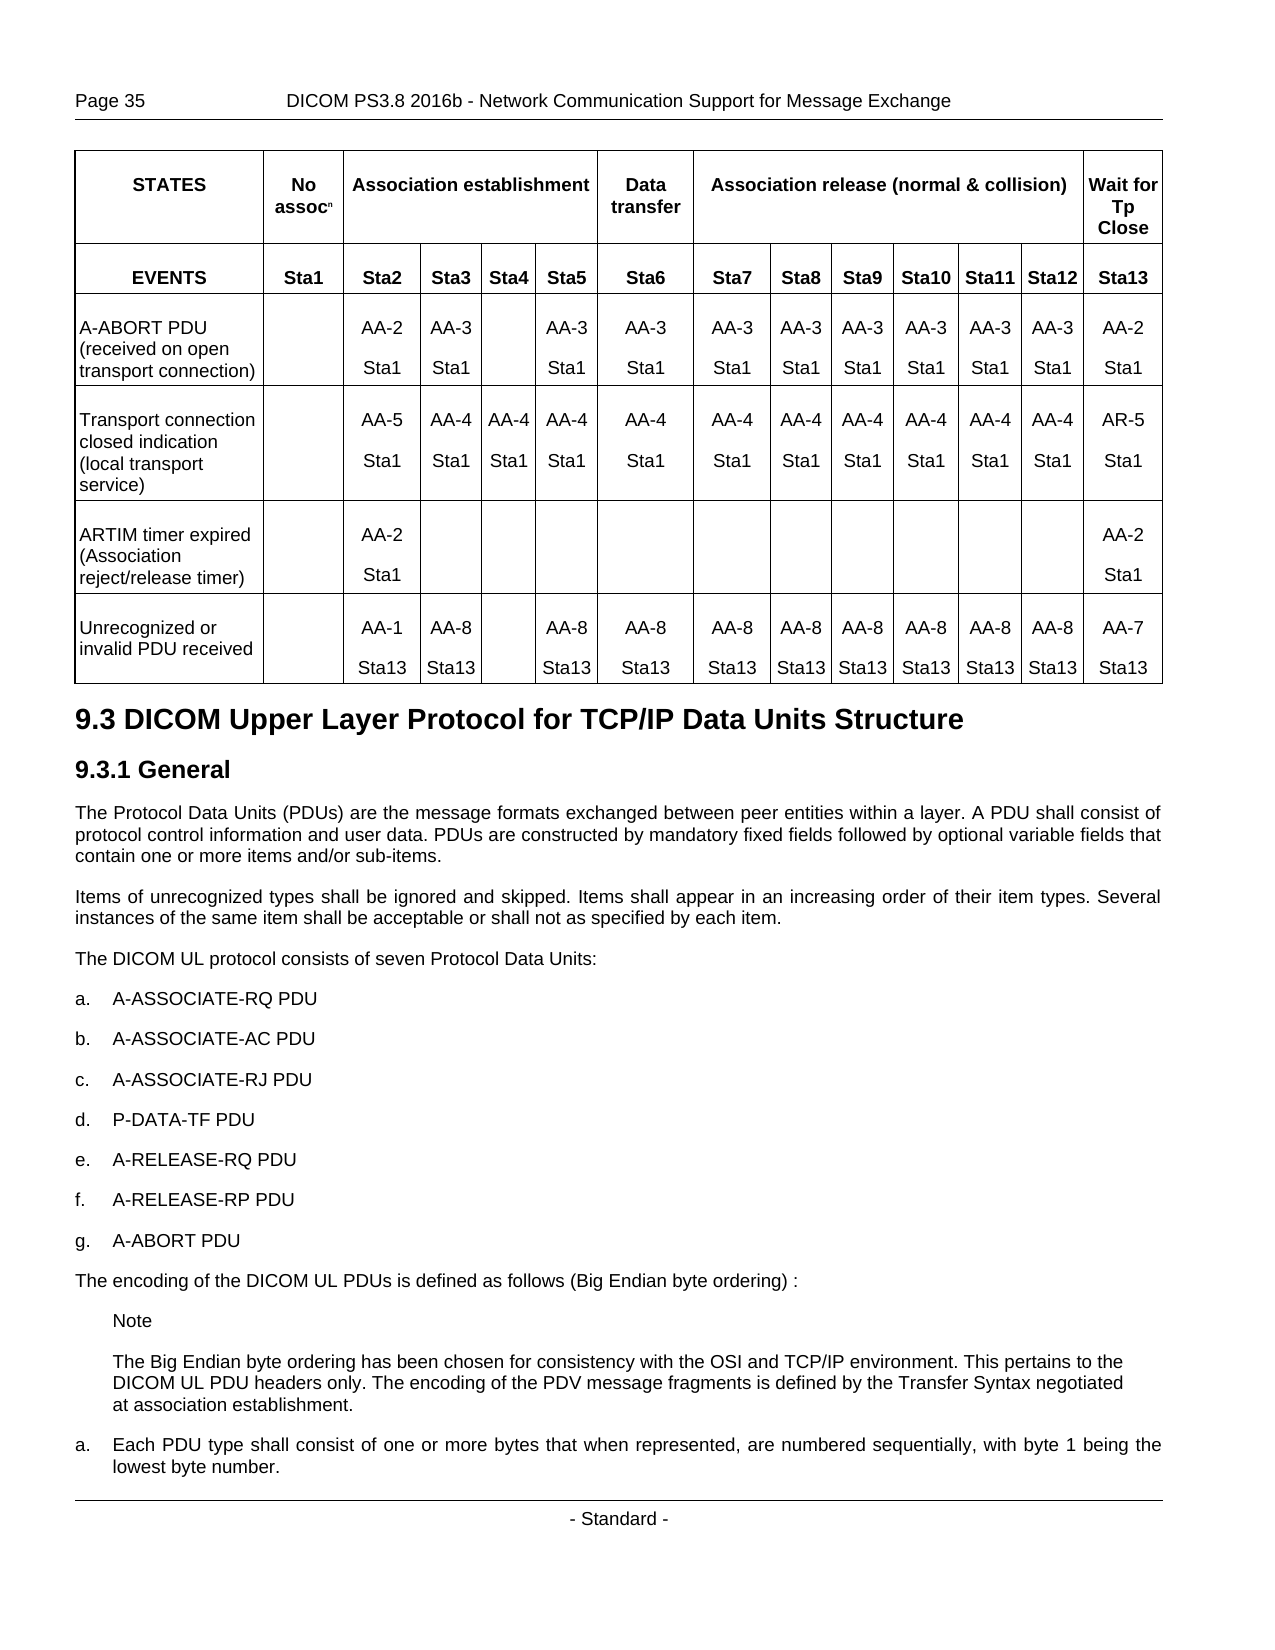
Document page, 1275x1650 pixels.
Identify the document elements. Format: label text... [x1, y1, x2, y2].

table_cell AA-3 Sta1 [421, 294, 481, 385]
list A-ASSOCIATE-RJ PDU [75, 1068, 1162, 1090]
table_cell AA-4 Sta1 [771, 386, 831, 500]
table_cell [959, 501, 1021, 592]
list A-ASSOCIATE-AC PDU [75, 1028, 1162, 1049]
table_cell AA-4 Sta1 [1022, 386, 1083, 500]
table_cell [264, 594, 343, 682]
table_cell Transport connection closed indication (local transport service) [76, 386, 263, 500]
table_cell Sta11 [959, 244, 1021, 292]
list A-RELEASE-RQ PDU [75, 1149, 1162, 1171]
table_cell AA-4 Sta1 [421, 386, 481, 500]
table_cell [264, 294, 343, 385]
table_cell [482, 594, 535, 682]
table_header Data transfer [598, 151, 693, 243]
table_cell [536, 501, 597, 592]
table_cell A-ABORT PDU (received on open transport connection) [76, 294, 263, 385]
table_cell [598, 501, 693, 592]
list P-DATA-TF PDU [75, 1109, 1162, 1130]
text Note [112, 1310, 1125, 1332]
table_cell AA-2 Sta1 [1084, 501, 1162, 592]
table_cell AA-4 Sta1 [832, 386, 893, 500]
table_cell AA-8 Sta13 [1022, 594, 1083, 682]
list A-ASSOCIATE-RQ PDU [75, 988, 1162, 1009]
table_cell Sta7 [694, 244, 770, 292]
table_cell [421, 501, 481, 592]
table_cell Sta9 [832, 244, 893, 292]
table_cell Unrecognized or invalid PDU received [76, 594, 263, 682]
text 9.3.1 General [75, 754, 1162, 783]
table_cell AA-1 Sta13 [344, 594, 420, 682]
table_cell Sta4 [482, 244, 535, 292]
table_cell AR-5 Sta1 [1084, 386, 1162, 500]
table_cell [264, 501, 343, 592]
table_cell Sta12 [1022, 244, 1083, 292]
table_cell AA-8 Sta13 [694, 594, 770, 682]
table_cell AA-8 Sta13 [771, 594, 831, 682]
table_cell AA-3 Sta1 [894, 294, 958, 385]
table_cell AA-2 Sta1 [1084, 294, 1162, 385]
table_cell [264, 386, 343, 500]
table_cell AA-8 Sta13 [536, 594, 597, 682]
text 9.3 DICOM Upper Layer Protocol for TCP/IP Data Units Structure [75, 702, 1162, 736]
table_cell AA-8 Sta13 [959, 594, 1021, 682]
table_header Association release (normal & collision) [694, 151, 1083, 243]
table_cell AA-3 Sta1 [832, 294, 893, 385]
text The Protocol Data Units (PDUs) are the message formats exchanged between peer entities within a layer. A PDU shall consist of protocol control information and user data. PDUs are constructed by mandatory fixed fields followed by optional variable fields that contain one or more items and/or sub-items. [75, 802, 1162, 867]
table_cell Sta2 [344, 244, 420, 292]
table_cell Sta5 [536, 244, 597, 292]
table_cell [771, 501, 831, 592]
table_cell AA-2 Sta1 [344, 294, 420, 385]
list Each PDU type shall consist of one or more bytes that when represented, are numbered sequentially, with byte 1 being the lowest byte number. [75, 1434, 1162, 1477]
table_cell ARTIM timer expired (Association reject/release timer) [76, 501, 263, 592]
table_cell Sta1 [264, 244, 343, 292]
table_cell [482, 501, 535, 592]
table_cell [894, 501, 958, 592]
text The Big Endian byte ordering has been chosen for consistency with the OSI and TCP/IP environment. This pertains to the DICOM UL PDU headers only. The encoding of the PDV message fragments is defined by the Transfer Syntax negotiated at association establishment. [112, 1351, 1125, 1415]
text The encoding of the DICOM UL PDUs is defined as follows (Big Endian byte ordering) : [75, 1270, 1162, 1291]
table_cell AA-8 Sta13 [832, 594, 893, 682]
table_cell [1022, 501, 1083, 592]
list A-RELEASE-RP PDU [75, 1189, 1162, 1211]
table_cell AA-7 Sta13 [1084, 594, 1162, 682]
table_cell AA-4 Sta1 [482, 386, 535, 500]
table_cell Sta8 [771, 244, 831, 292]
table_cell Sta13 [1084, 244, 1162, 292]
table_cell AA-4 Sta1 [959, 386, 1021, 500]
text The DICOM UL protocol consists of seven Protocol Data Units: [75, 947, 1162, 969]
table_cell AA-3 Sta1 [694, 294, 770, 385]
table_cell AA-3 Sta1 [536, 294, 597, 385]
table_cell EVENTS [76, 244, 263, 292]
table_header STATES [76, 151, 263, 243]
table_cell AA-8 Sta13 [894, 594, 958, 682]
table_header Wait for Tp Close [1084, 151, 1162, 243]
table_cell Sta10 [894, 244, 958, 292]
table_cell AA-2 Sta1 [344, 501, 420, 592]
table_cell AA-4 Sta1 [598, 386, 693, 500]
table_cell [832, 501, 893, 592]
table_header Association establishment [344, 151, 597, 243]
table_cell AA-5 Sta1 [344, 386, 420, 500]
table_cell AA-4 Sta1 [536, 386, 597, 500]
table_cell [694, 501, 770, 592]
table_cell AA-3 Sta1 [959, 294, 1021, 385]
table_cell AA-8 Sta13 [421, 594, 481, 682]
table_cell AA-3 Sta1 [598, 294, 693, 385]
table_cell AA-3 Sta1 [771, 294, 831, 385]
table_cell Sta3 [421, 244, 481, 292]
table_cell [482, 294, 535, 385]
table_cell AA-4 Sta1 [894, 386, 958, 500]
table_header No assocn [264, 151, 343, 243]
table_cell AA-3 Sta1 [1022, 294, 1083, 385]
table_cell AA-4 Sta1 [694, 386, 770, 500]
text Items of unrecognized types shall be ignored and skipped. Items shall appear in an increasing order of their item types. Several instances of the same item shall be acceptable or shall not as specified by each item. [75, 886, 1162, 929]
table_cell Sta6 [598, 244, 693, 292]
table_cell AA-8 Sta13 [598, 594, 693, 682]
list A-ABORT PDU [75, 1229, 1162, 1251]
